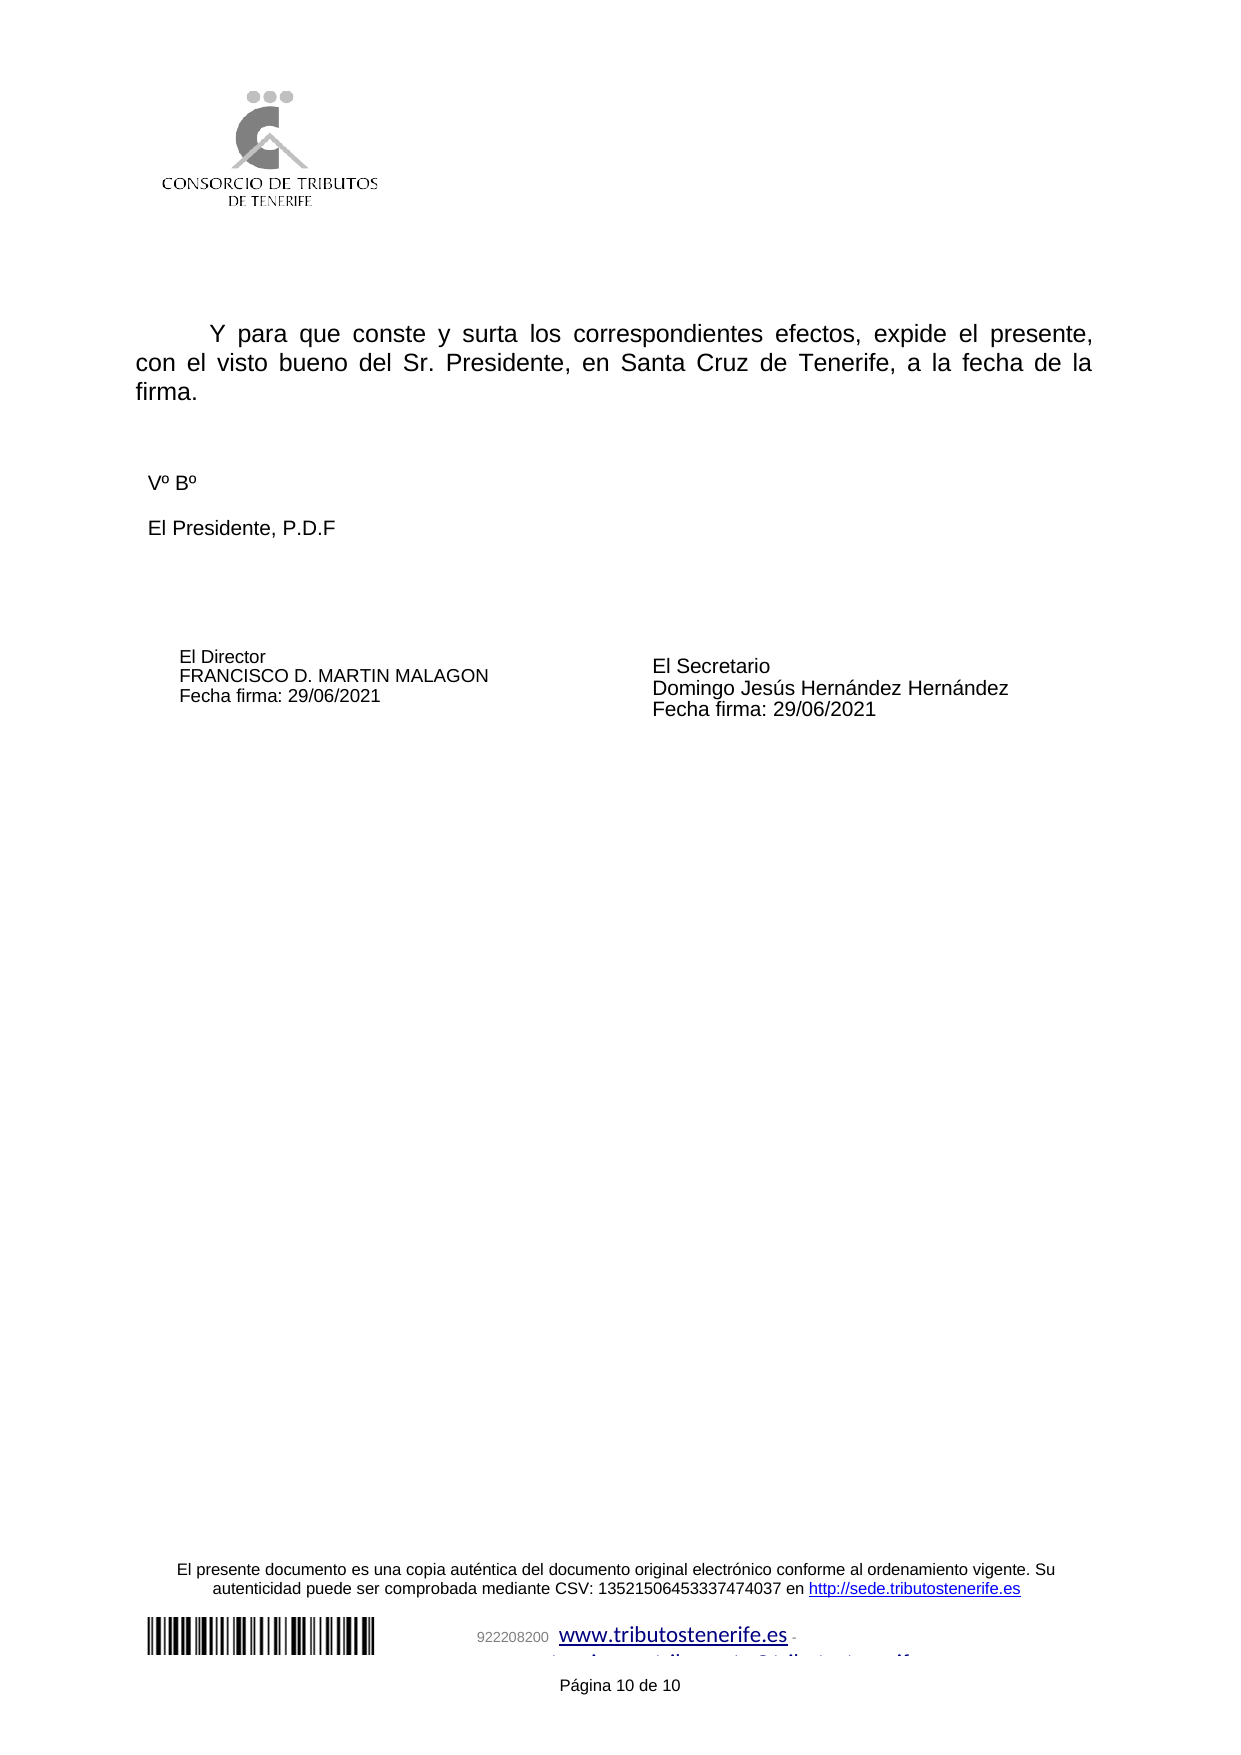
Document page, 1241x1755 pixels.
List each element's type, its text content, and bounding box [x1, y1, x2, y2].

text Fecha firma: 29/06/2021 [179, 686, 489, 706]
text Y para que conste y surta los correspondientes efectos, expide el presente, con el visto bueno del Sr. Presidente, en Santa Cruz de Tenerife, a la fecha de la firma. [135, 319, 1093, 406]
text FRANCISCO D. MARTIN MALAGON [179, 667, 489, 686]
text El presente documento es una copia auténtica del documento original electrónico conforme al ordenamiento vigente. Su autenticidad puede ser comprobada mediante CSV: 13521506453337474037 en http://sede.tributostenerife.es [177, 1560, 1093, 1598]
text Vº Bº [148, 471, 1105, 495]
text El Secretario [652, 656, 1105, 678]
text Domingo Jesús Hernández Hernández Fecha firma: 29/06/2021 [652, 679, 1012, 721]
text El Director [179, 647, 489, 667]
text El Presidente, P.D.F [148, 516, 1105, 540]
